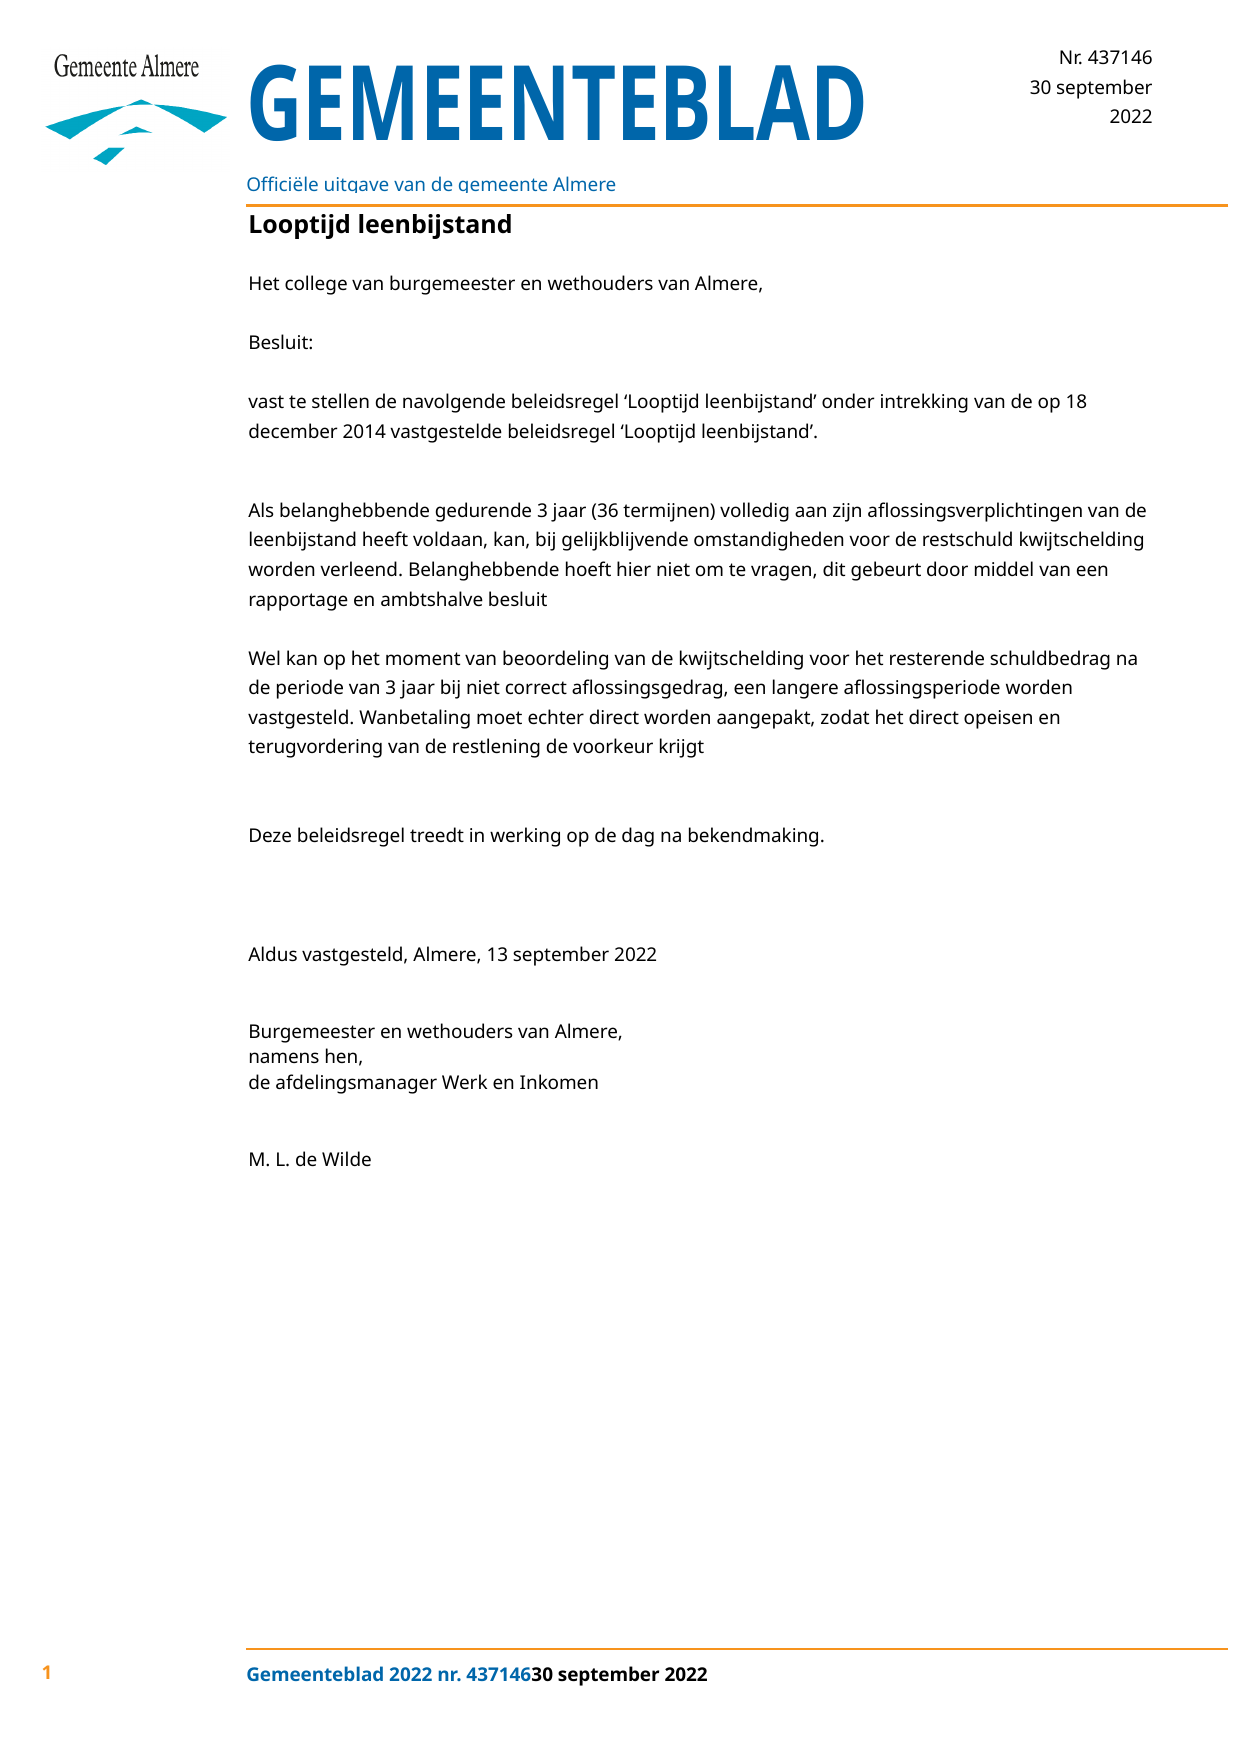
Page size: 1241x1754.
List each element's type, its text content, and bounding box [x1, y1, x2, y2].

text Wel kan op het moment van beoordeling van de kwijtschelding voor het resterende schuldbedrag na de periode van 3 jaar bij niet correct aflossingsgedrag, een langere aflossingsperiode worden vastgesteld. Wanbetaling moet echter direct worden aangepakt, zodat het direct opeisen en terugvordering van de restlening de voorkeur krijgt [248, 645, 1152, 759]
text Als belanghebbende gedurende 3 jaar (36 termijnen) volledig aan zijn aflossingsverplichtingen van de leenbijstand heeft voldaan, kan, bij gelijkblijvende omstandigheden voor de restschuld kwijtschelding worden verleend. Belanghebbende hoeft hier niet om te vragen, dit gebeurt door middel van een rapportage en ambtshalve besluit [248, 497, 1152, 612]
text Het college van burgemeester en wethouders van Almere, [248, 270, 1152, 296]
picture [41, 47, 231, 172]
text M. L. de Wilde [248, 1147, 1152, 1172]
text Besluit: [248, 329, 1152, 355]
text vast te stellen de navolgende beleidsregel ‘Looptijd leenbijstand’ onder intrekking van de op 18 december 2014 vastgestelde beleidsregel ‘Looptijd leenbijstand’. [248, 389, 1152, 444]
text de afdelingsmanager Werk en Inkomen [248, 1069, 1152, 1095]
text Looptijd leenbijstand [248, 207, 1152, 241]
text namens hen, [248, 1044, 1152, 1069]
text Aldus vastgesteld, Almere, 13 september 2022 [248, 941, 1152, 967]
text Burgemeester en wethouders van Almere, [248, 1018, 1152, 1044]
text Deze beleidsregel treedt in werking op de dag na bekendmaking. [248, 822, 1152, 848]
